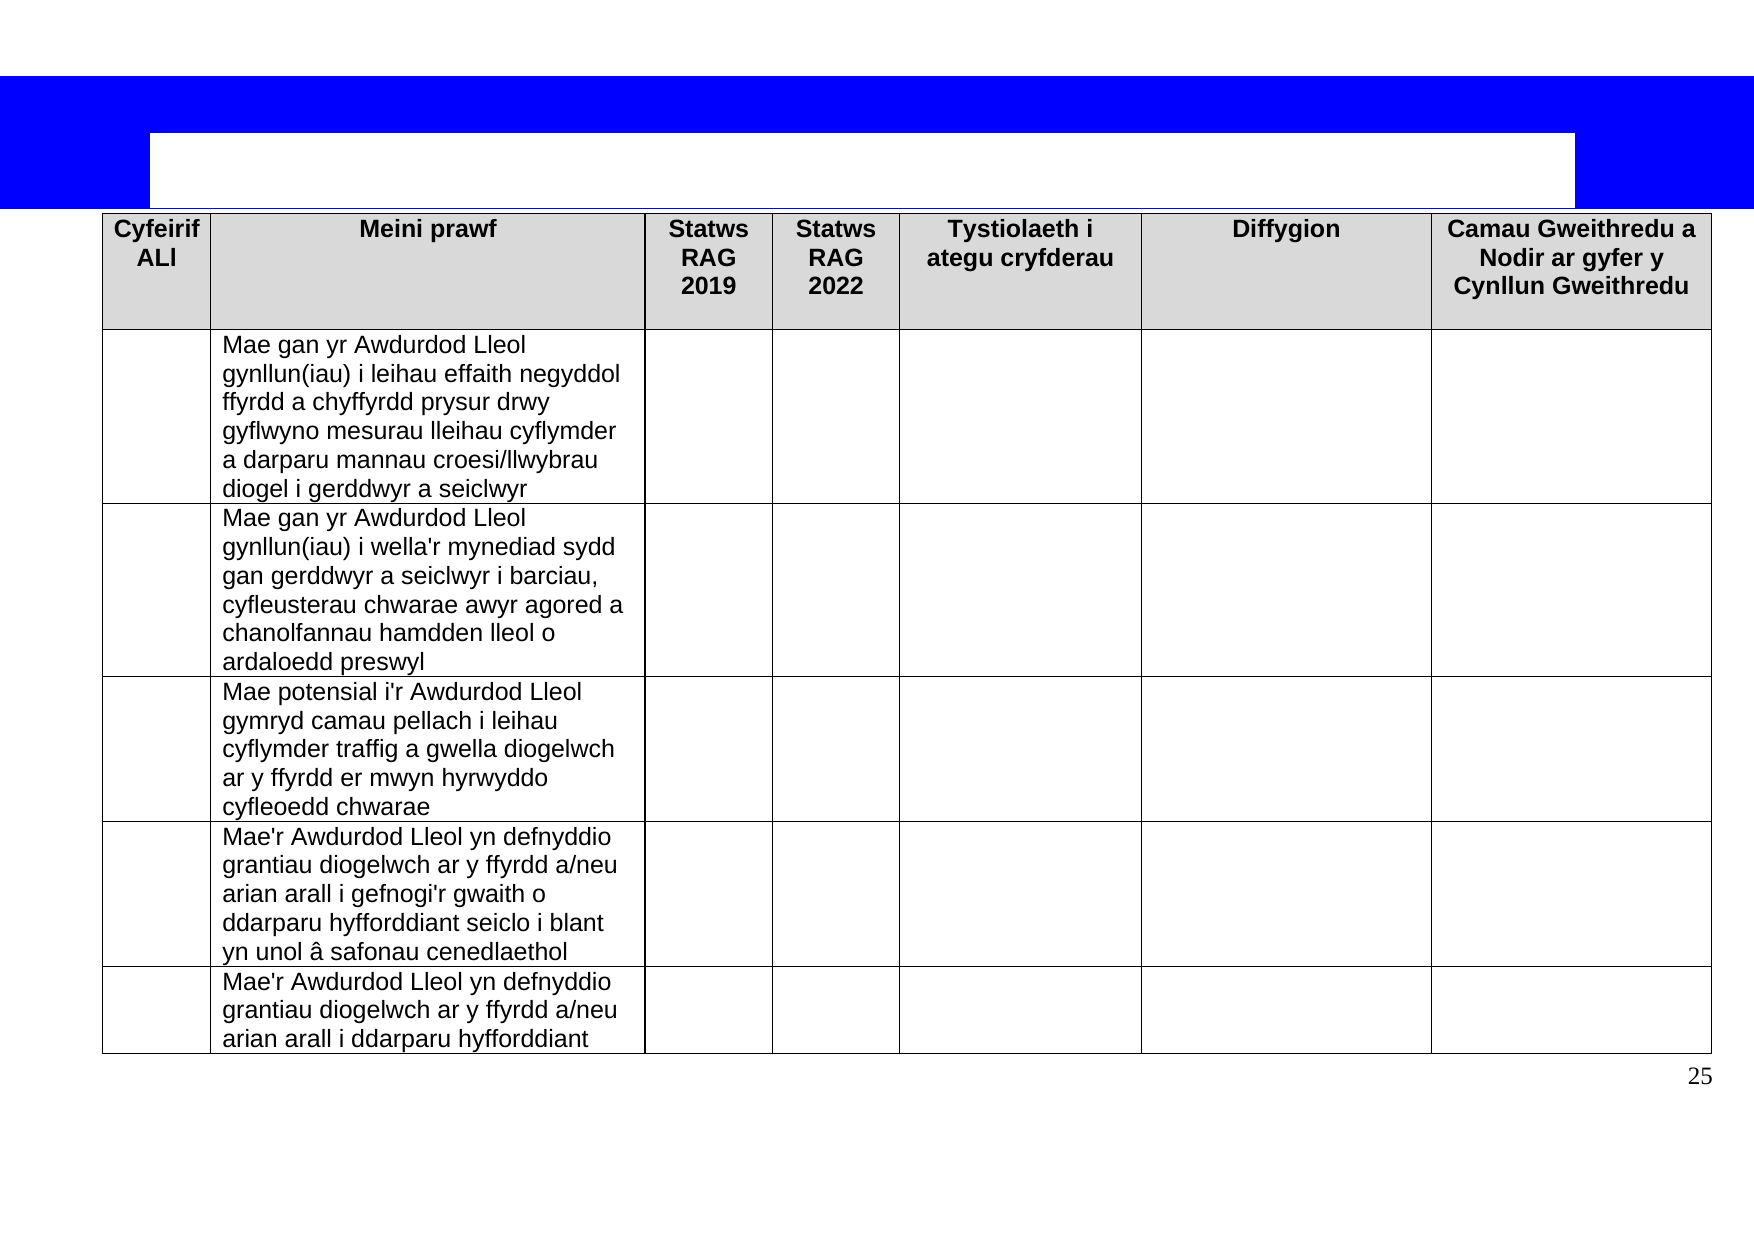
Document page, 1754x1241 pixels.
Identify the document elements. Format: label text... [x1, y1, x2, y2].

table_cell [646, 677, 772, 821]
table_cell [900, 967, 1141, 1053]
table_cell [1432, 330, 1711, 502]
table_cell [900, 677, 1141, 821]
table_cell [103, 822, 210, 966]
table_cell [773, 822, 899, 966]
table_cell [900, 504, 1141, 676]
table_cell Mae gan yr Awdurdod Lleol gynllun(iau) i leihau effaith negyddol ffyrdd a chyffyrdd prysur drwy gyflwyno mesurau lleihau cyflymder a darparu mannau croesi/llwybrau diogel i gerddwyr a seiclwyr [211, 330, 644, 502]
table_header Statws RAG 2022 [773, 214, 899, 329]
table_cell [1432, 677, 1711, 821]
table_cell [1432, 822, 1711, 966]
table_cell [773, 330, 899, 502]
table_cell Mae gan yr Awdurdod Lleol gynllun(iau) i wella'r mynediad sydd gan gerddwyr a seiclwyr i barciau, cyfleusterau chwarae awyr agored a chanolfannau hamdden lleol o ardaloedd preswyl [211, 504, 644, 676]
table_cell [900, 330, 1141, 502]
table_cell [1142, 677, 1431, 821]
table_cell [646, 330, 772, 502]
table_cell [773, 504, 899, 676]
table_cell [103, 677, 210, 821]
table_cell [773, 967, 899, 1053]
table_cell Mae'r Awdurdod Lleol yn defnyddio grantiau diogelwch ar y ffyrdd a/neu arian arall i gefnogi'r gwaith o ddarparu hyfforddiant seiclo i blant yn unol â safonau cenedlaethol [211, 822, 644, 966]
table_cell Mae potensial i'r Awdurdod Lleol gymryd camau pellach i leihau cyflymder traffig a gwella diogelwch ar y ffyrdd er mwyn hyrwyddo cyfleoedd chwarae [211, 677, 644, 821]
table_cell [1142, 504, 1431, 676]
table_header Camau Gweithredu a Nodir ar gyfer y Cynllun Gweithredu [1432, 214, 1711, 329]
table_header Meini prawf [211, 214, 644, 329]
table_header Diffygion [1142, 214, 1431, 329]
table_header Statws RAG 2019 [646, 214, 772, 329]
table_cell [1432, 967, 1711, 1053]
table_cell [1142, 330, 1431, 502]
table_cell [646, 967, 772, 1053]
table_cell [900, 822, 1141, 966]
table_cell [1432, 504, 1711, 676]
table_cell [103, 967, 210, 1053]
table_cell Mae'r Awdurdod Lleol yn defnyddio grantiau diogelwch ar y ffyrdd a/neu arian arall i ddarparu hyfforddiant [211, 967, 644, 1053]
table_header Cyfeirif ALl [103, 214, 210, 329]
table_cell [646, 822, 772, 966]
table_cell [773, 677, 899, 821]
table_cell [1142, 967, 1431, 1053]
table_cell [1142, 822, 1431, 966]
table_cell [103, 504, 210, 676]
table_cell [646, 504, 772, 676]
table_header Tystiolaeth i ategu cryfderau [900, 214, 1141, 329]
table_cell [103, 330, 210, 502]
